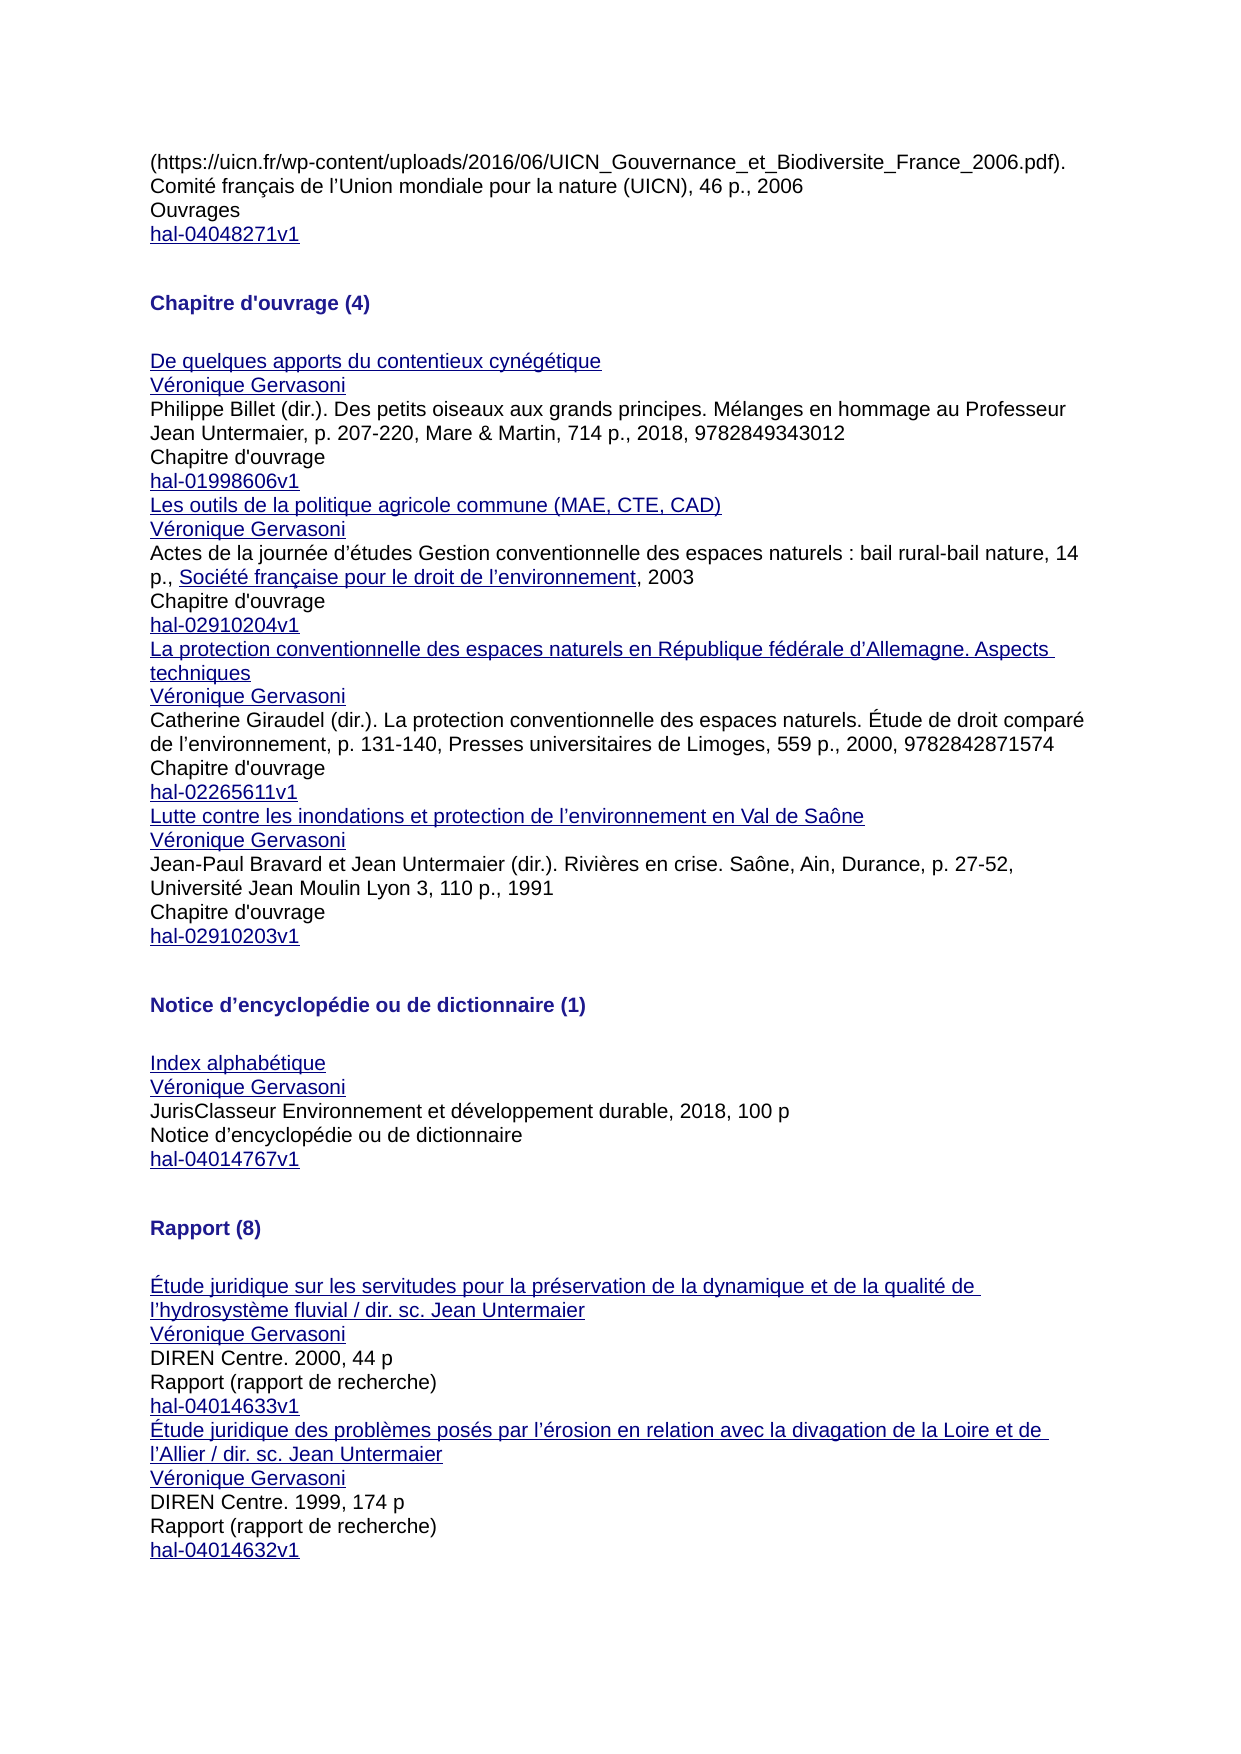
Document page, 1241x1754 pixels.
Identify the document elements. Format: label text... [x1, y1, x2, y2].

table_header Index alphabétique Véronique Gervasoni JurisClasseur Environnement et développement durable, 2018, 100 p Notice d’encyclopédie ou de dictionnaire hal-04014767v1 [150, 1051, 1090, 1171]
table_header De quelques apports du contentieux cynégétique Véronique Gervasoni Philippe Billet (dir.). Des petits oiseaux aux grands principes. Mélanges en hommage au Professeur Jean Untermaier, p. 207-220, Mare & Martin, 714 p., 2018, 9782849343012 Chapitre d'ouvrage hal-01998606v1 [150, 349, 1090, 493]
subtitle Notice d’encyclopédie ou de dictionnaire (1) [150, 993, 1090, 1017]
subtitle Rapport (8) [150, 1216, 1090, 1239]
table_cell (https://uicn.fr/wp-content/uploads/2016/06/UICN_Gouvernance_et_Biodiversite_France_2006.pdf). Comité français de l’Union mondiale pour la nature (UICN), 46 p., 2006 Ouvrages hal-04048271v1 [150, 150, 1090, 246]
table_header Étude juridique sur les servitudes pour la préservation de la dynamique et de la qualité de l’hydrosystème fluvial / dir. sc. Jean Untermaier Véronique Gervasoni DIREN Centre. 2000, 44 p Rapport (rapport de recherche) hal-04014633v1 [150, 1274, 1090, 1418]
table_cell Lutte contre les inondations et protection de l’environnement en Val de Saône Véronique Gervasoni Jean-Paul Bravard et Jean Untermaier (dir.). Rivières en crise. Saône, Ain, Durance, p. 27-52, Université Jean Moulin Lyon 3, 110 p., 1991 Chapitre d'ouvrage hal-02910203v1 [150, 804, 1090, 948]
table_cell La protection conventionnelle des espaces naturels en République fédérale d’Allemagne. Aspects techniques Véronique Gervasoni Catherine Giraudel (dir.). La protection conventionnelle des espaces naturels. Étude de droit comparé de l’environnement, p. 131-140, Presses universitaires de Limoges, 559 p., 2000, 9782842871574 Chapitre d'ouvrage hal-02265611v1 [150, 636, 1090, 804]
subtitle Chapitre d'ouvrage (4) [150, 291, 1090, 314]
table_cell Les outils de la politique agricole commune (MAE, CTE, CAD) Véronique Gervasoni Actes de la journée d’études Gestion conventionnelle des espaces naturels : bail rural-bail nature, 14 p., Société française pour le droit de l’environnement, 2003 Chapitre d'ouvrage hal-02910204v1 [150, 493, 1090, 636]
table_cell Étude juridique des problèmes posés par l’érosion en relation avec la divagation de la Loire et de l’Allier / dir. sc. Jean Untermaier Véronique Gervasoni DIREN Centre. 1999, 174 p Rapport (rapport de recherche) hal-04014632v1 [150, 1418, 1090, 1561]
